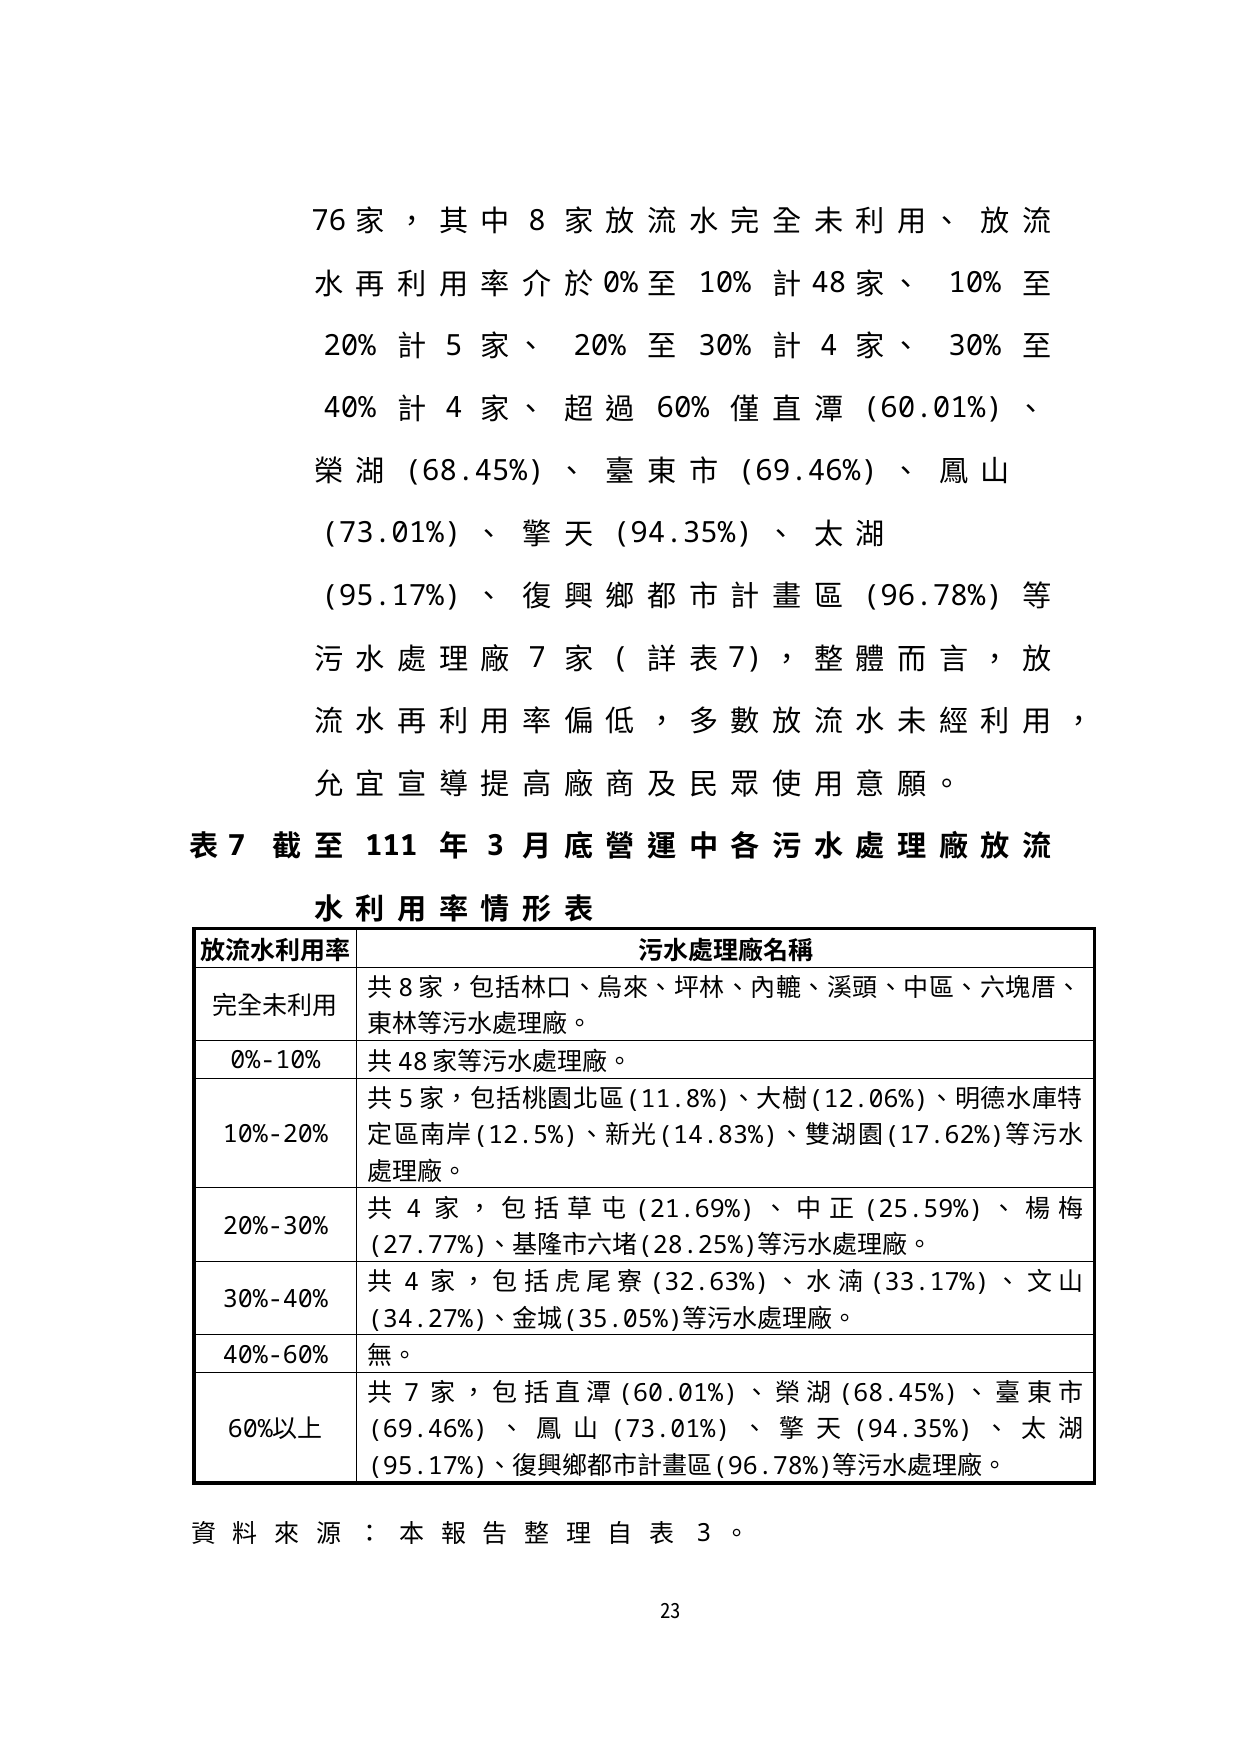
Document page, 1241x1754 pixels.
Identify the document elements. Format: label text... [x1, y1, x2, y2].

table_cell 共7家，包括直潭(60.01%)、榮湖(68.45%)、臺東市(69.46%)、鳳山(73.01%)、擎天(94.35%)、太湖(95.17%)、復興鄉都市計畫區(96.78%)等污水處理廠。 [357, 1373, 1093, 1481]
text 表7 截至111年3月底營運中各污水處理廠放流水利用率情形表 [183, 802, 1058, 927]
table_header 污水處理廠名稱 [357, 930, 1093, 967]
table_cell 完全未利用 [196, 968, 356, 1040]
table_cell 共48家等污水處理廠。 [357, 1041, 1093, 1077]
table_header 放流水利用率 [196, 930, 356, 967]
table_cell 10%-20% [196, 1079, 356, 1187]
table_cell 60%以上 [196, 1373, 356, 1481]
text 公共污水處理廠之放流水若能妥適利用，可降低對其他水資源依賴，強化因應氣候變遷衝擊之調適能力，雖營建署業將放流水提供民眾澆灌、沖廁、洗街等非接觸人體用途，並請地方政府建立放流水取用機制、加強宣導等措施鼓勵民眾使用，惟截至111年3月底營運中之污水處理廠總計76家，其中8家放流水完全未利用、放流水再利用率介於0%至10%計48家、10%至20%計5家、20%至30%計4家、30%至40%計4家、超過60%僅直潭(60.01%)、榮湖(68.45%)、臺東市(69.46%)、鳳山(73.01%)、擎天(94.35%)、太湖(95.17%)、復興鄉都市計畫區(96.78%)等污水處理廠7家(詳表7)，整體而言，放流水再利用率偏低，多數放流水未經利用，允宜宣導提高廠商及民眾使用意願。 [271, 177, 1058, 802]
table_cell 共8家，包括林口、烏來、坪林、內轆、溪頭、中區、六塊厝、東林等污水處理廠。 [357, 968, 1093, 1040]
table_cell 40%-60% [196, 1335, 356, 1372]
table_cell 30%-40% [196, 1262, 356, 1334]
text 資料來源：本報告整理自表3。 [183, 1490, 1084, 1552]
table_cell 共5家，包括桃園北區(11.8%)、大樹(12.06%)、明德水庫特定區南岸(12.5%)、新光(14.83%)、雙湖園(17.62%)等污水處理廠。 [357, 1079, 1093, 1187]
table_cell 無。 [357, 1335, 1093, 1372]
table_cell 共4家，包括虎尾寮(32.63%)、水湳(33.17%)、文山(34.27%)、金城(35.05%)等污水處理廠。 [357, 1262, 1093, 1334]
table_cell 共4家，包括草屯(21.69%)、中正(25.59%)、楊梅(27.77%)、基隆市六堵(28.25%)等污水處理廠。 [357, 1188, 1093, 1261]
table_cell 20%-30% [196, 1188, 356, 1261]
table_cell 0%-10% [196, 1041, 356, 1077]
